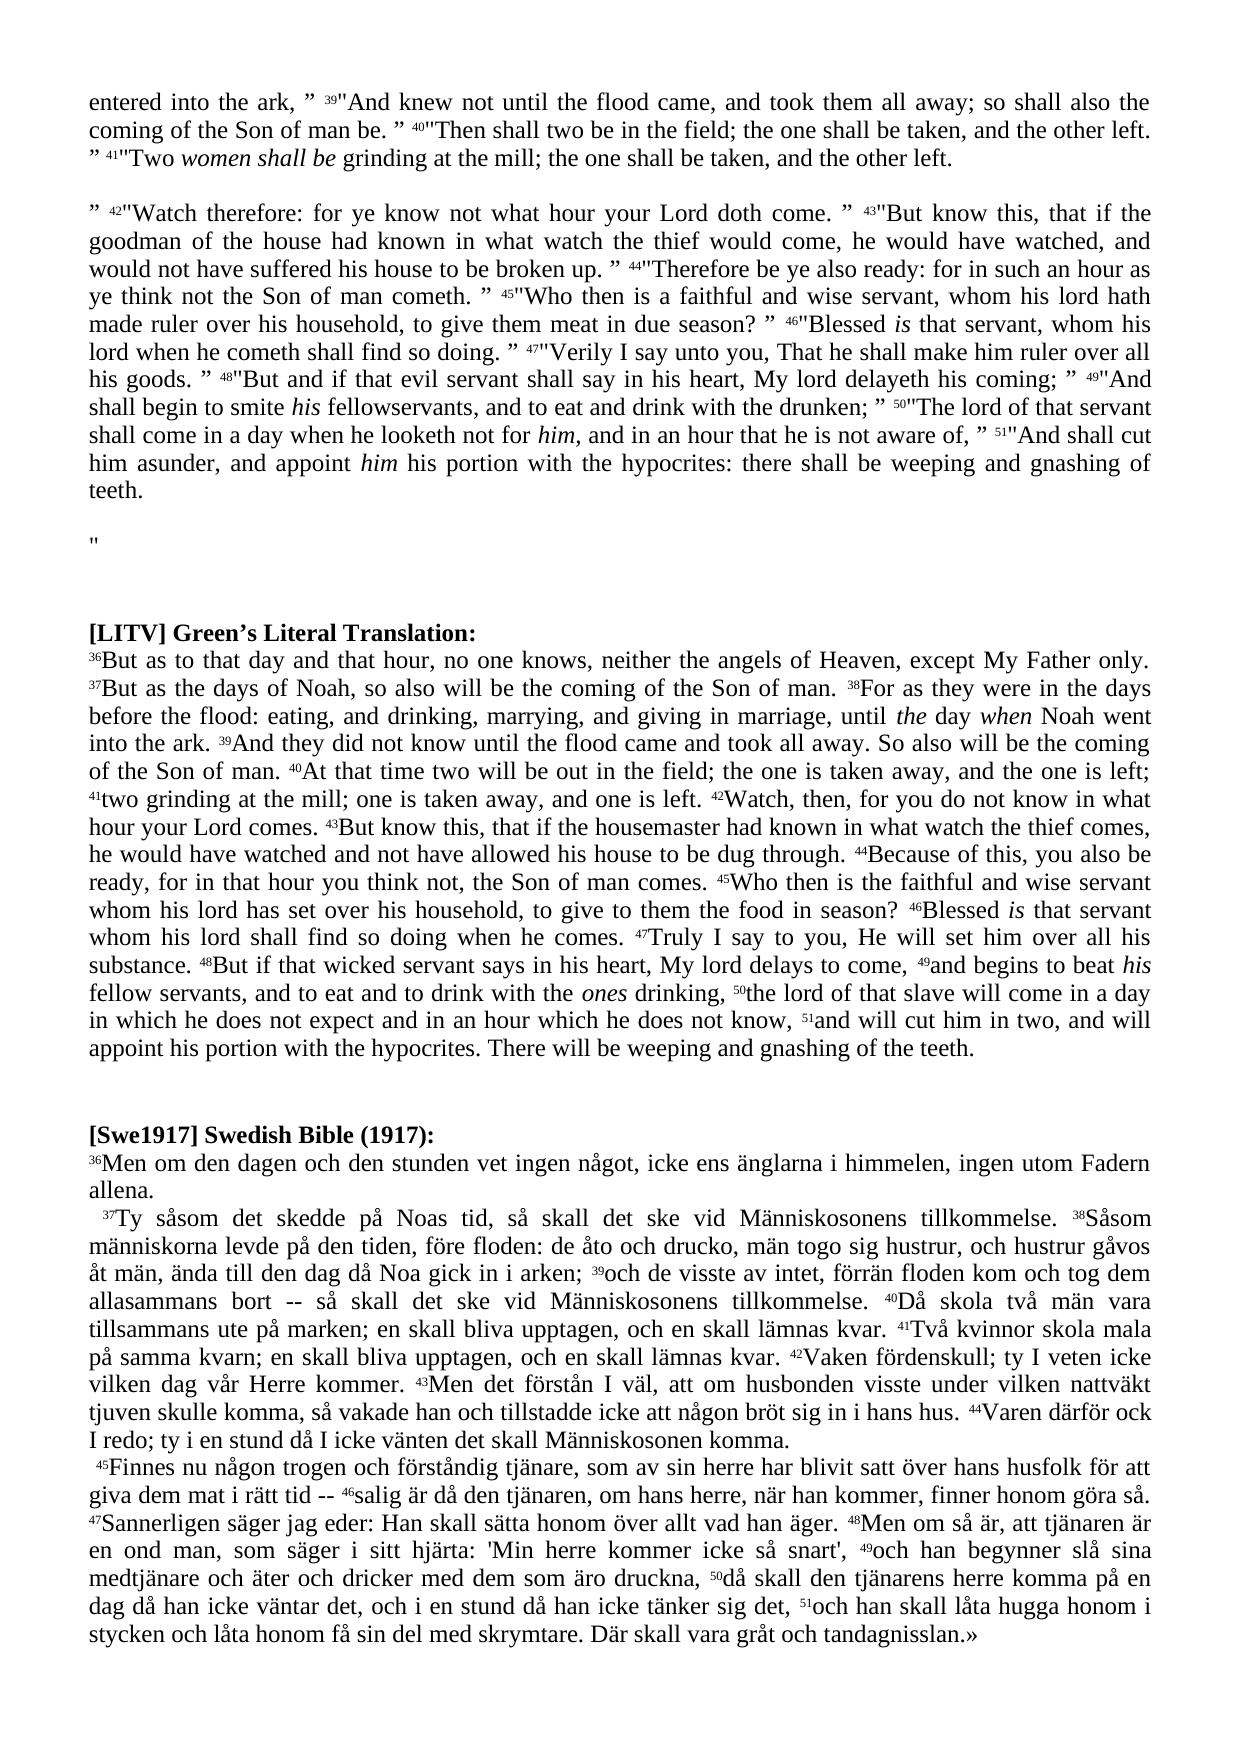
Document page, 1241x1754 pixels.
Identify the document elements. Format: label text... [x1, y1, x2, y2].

text 36Men om den dagen och den stunden vet ingen något, icke ens änglarna i himmelen, ingen utom Fadern allena. 37Ty såsom det skedde på Noas tid, så skall det ske vid Människosonens tillkommelse. 38Såsom människorna levde på den tiden, före floden: de åto och drucko, män togo sig hustrur, och hustrur gåvos åt män, ända till den dag då Noa gick in i arken; 39och de visste av intet, förrän floden kom och tog dem allasammans bort -- så skall det ske vid Människosonens tillkommelse. 40Då skola två män vara tillsammans ute på marken; en skall bliva upptagen, och en skall lämnas kvar. 41Två kvinnor skola mala på samma kvarn; en skall bliva upptagen, och en skall lämnas kvar. 42Vaken fördenskull; ty I veten icke vilken dag vår Herre kommer. 43Men det förstån I väl, att om husbonden visste under vilken nattväkt tjuven skulle komma, så vakade han och tillstadde icke att någon bröt sig in i hans hus. 44Varen därför ock I redo; ty i en stund då I icke vänten det skall Människosonen komma. 45Finnes nu någon trogen och förståndig tjänare, som av sin herre har blivit satt över hans husfolk för att giva dem mat i rätt tid -- 46salig är då den tjänaren, om hans herre, när han kommer, finner honom göra så. 47Sannerligen säger jag eder: Han skall sätta honom över allt vad han äger. 48Men om så är, att tjänaren är en ond man, som säger i sitt hjärta: 'Min herre kommer icke så snart', 49och han begynner slå sina medtjänare och äter och dricker med dem som äro druckna, 50då skall den tjänarens herre komma på en dag då han icke väntar det, och i en stund då han icke tänker sig det, 51och han skall låta hugga honom i stycken och låta honom få sin del med skrymtare. Där skall vara gråt och tandagnisslan.» [88, 1149, 1152, 1647]
text entered into the ark, ” 39"And knew not until the flood came, and took them all away; so shall also the coming of the Son of man be. ” 40"Then shall two be in the field; the one shall be taken, and the other left. ” 41"Two women shall be grinding at the mill; the one shall be taken, and the other left. [88, 88, 1152, 172]
text 36But as to that day and that hour, no one knows, neither the angels of Heaven, except My Father only. 37But as the days of Noah, so also will be the coming of the Son of man. 38For as they were in the days before the flood: eating, and drinking, marrying, and giving in marriage, until the day when Noah went into the ark. 39And they did not know until the flood came and took all away. So also will be the coming of the Son of man. 40At that time two will be out in the field; the one is taken away, and the one is left; 41two grinding at the mill; one is taken away, and one is left. 42Watch, then, for you do not know in what hour your Lord comes. 43But know this, that if the housemaster had known in what watch the thief comes, he would have watched and not have allowed his house to be dug through. 44Because of this, you also be ready, for in that hour you think not, the Son of man comes. 45Who then is the faithful and wise servant whom his lord has set over his household, to give to them the food in season? 46Blessed is that servant whom his lord shall find so doing when he comes. 47Truly I say to you, He will set him over all his substance. 48But if that wicked servant says in his heart, My lord delays to come, 49and begins to beat his fellow servants, and to eat and to drink with the ones drinking, 50the lord of that slave will come in a day in which he does not expect and in an hour which he does not know, 51and will cut him in two, and will appoint his portion with the hypocrites. There will be weeping and gnashing of the teeth. [88, 646, 1152, 1062]
text [Swe1917] Swedish Bible (1917): [88, 1121, 1152, 1149]
text ” 42"Watch therefore: for ye know not what hour your Lord doth come. ” 43"But know this, that if the goodman of the house had known in what watch the thief would come, he would have watched, and would not have suffered his house to be broken up. ” 44"Therefore be ye also ready: for in such an hour as ye think not the Son of man cometh. ” 45"Who then is a faithful and wise servant, whom his lord hath made ruler over his household, to give them meat in due season? ” 46"Blessed is that servant, whom his lord when he cometh shall find so doing. ” 47"Verily I say unto you, That he shall make him ruler over all his goods. ” 48"But and if that evil servant shall say in his heart, My lord delayeth his coming; ” 49"And shall begin to smite his fellowservants, and to eat and drink with the drunken; ” 50"The lord of that servant shall come in a day when he looketh not for him, and in an hour that he is not aware of, ” 51"And shall cut him asunder, and appoint him his portion with the hypocrites: there shall be weeping and gnashing of teeth. [88, 199, 1152, 504]
text " [88, 532, 1152, 559]
text [LITV] Green’s Literal Translation: [88, 619, 1152, 646]
